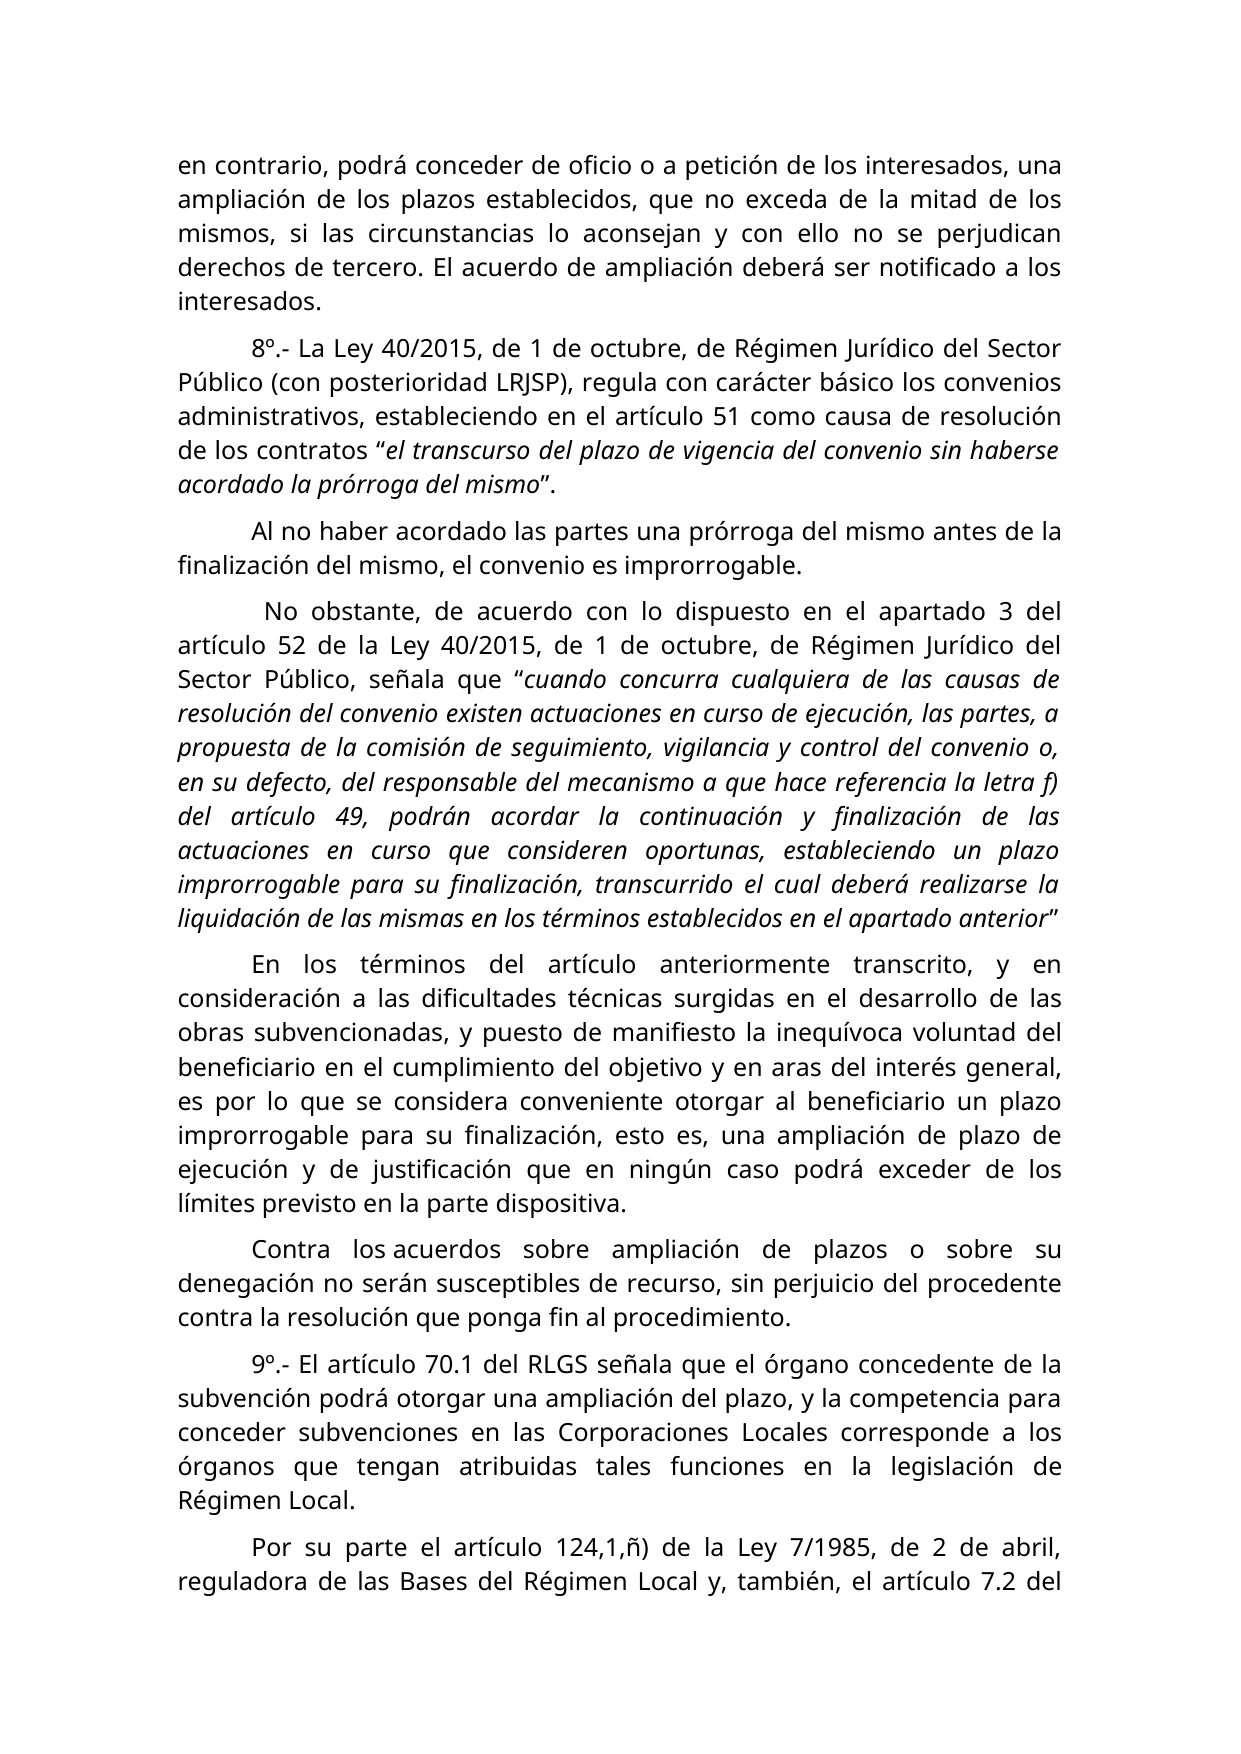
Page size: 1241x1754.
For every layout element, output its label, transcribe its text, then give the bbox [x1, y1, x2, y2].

text Al no haber acordado las partes una prórroga del mismo antes de la finalización del mismo, el convenio es improrrogable. [177, 513, 1063, 581]
text No obstante, de acuerdo con lo dispuesto en el apartado 3 del artículo 52 de la Ley 40/2015, de 1 de octubre, de Régimen Jurídico del Sector Público, señala que “cuando concurra cualquiera de las causas de resolución del convenio existen actuaciones en curso de ejecución, las partes, a propuesta de la comisión de seguimiento, vigilancia y control del convenio o, en su defecto, del responsable del mecanismo a que hace referencia la letra f) del artículo 49, podrán acordar la continuación y finalización de las actuaciones en curso que consideren oportunas, estableciendo un plazo improrrogable para su finalización, transcurrido el cual deberá realizarse la liquidación de las mismas en los términos establecidos en el apartado anterior” [177, 594, 1063, 934]
text 8º.- La Ley 40/2015, de 1 de octubre, de Régimen Jurídico del Sector Público (con posterioridad LRJSP), regula con carácter básico los convenios administrativos, estableciendo en el artículo 51 como causa de resolución de los contratos “el transcurso del plazo de vigencia del convenio sin haberse acordado la prórroga del mismo”. [177, 330, 1063, 501]
text En los términos del artículo anteriormente transcrito, y en consideración a las dificultades técnicas surgidas en el desarrollo de las obras subvencionadas, y puesto de manifiesto la inequívoca voluntad del beneficiario en el cumplimiento del objetivo y en aras del interés general, es por lo que se considera conveniente otorgar al beneficiario un plazo improrrogable para su finalización, esto es, una ampliación de plazo de ejecución y de justificación que en ningún caso podrá exceder de los límites previsto en la parte dispositiva. [177, 947, 1063, 1219]
text en contrario, podrá conceder de oficio o a petición de los interesados, una ampliación de los plazos establecidos, que no exceda de la mitad de los mismos, si las circunstancias lo aconsejan y con ello no se perjudican derechos de tercero. El acuerdo de ampliación deberá ser notificado a los interesados. [177, 148, 1063, 318]
text Contra los acuerdos sobre ampliación de plazos o sobre su denegación no serán susceptibles de recurso, sin perjuicio del procedente contra la resolución que ponga fin al procedimiento. [177, 1232, 1063, 1334]
text Por su parte el artículo 124,1,ñ) de la Ley 7/1985, de 2 de abril, reguladora de las Bases del Régimen Local y, también, el artículo 7.2 del [177, 1529, 1063, 1598]
text 9º.- El artículo 70.1 del RLGS señala que el órgano concedente de la subvención podrá otorgar una ampliación del plazo, y la competencia para conceder subvenciones en las Corporaciones Locales corresponde a los órganos que tengan atribuidas tales funciones en la legislación de Régimen Local. [177, 1347, 1063, 1517]
